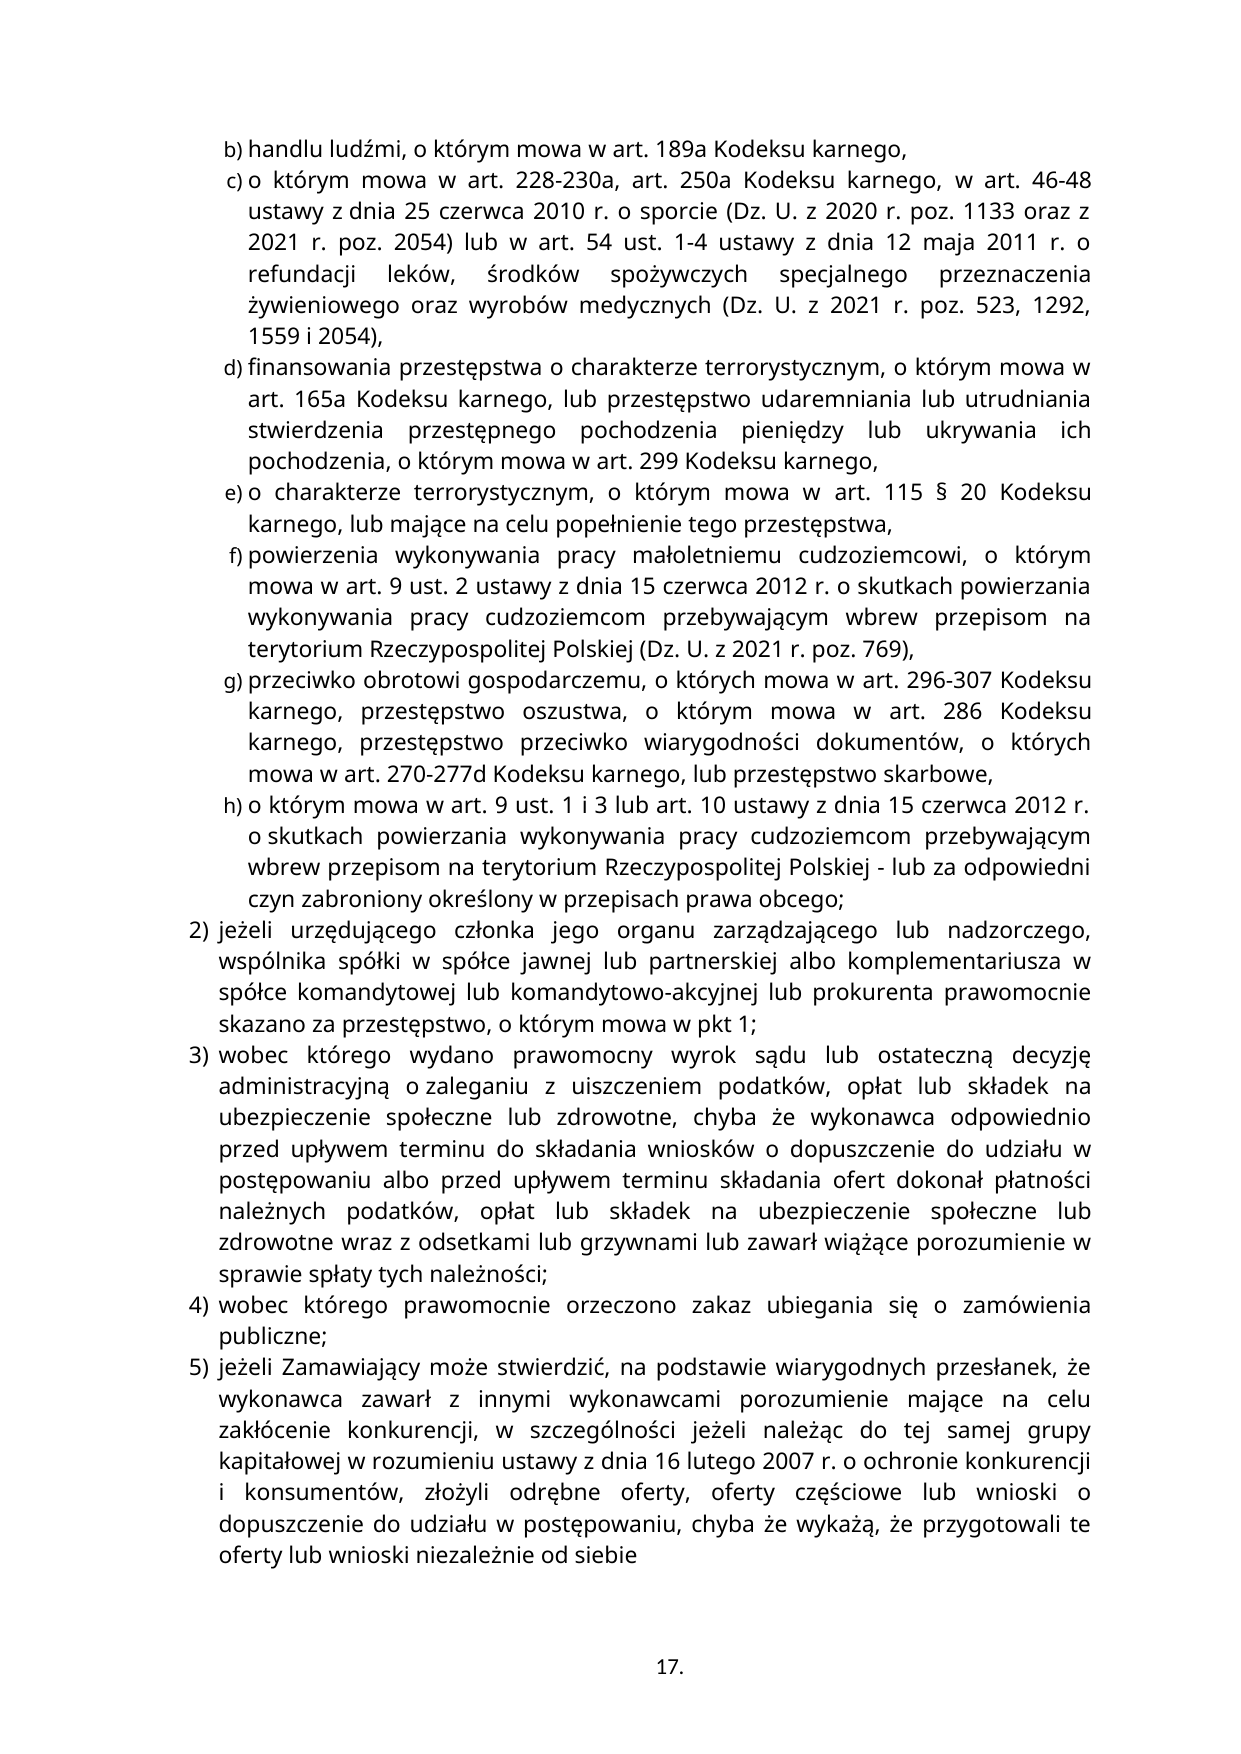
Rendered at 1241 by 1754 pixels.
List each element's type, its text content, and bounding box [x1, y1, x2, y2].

list finansowania przestępstwa o charakterze terrorystycznym, o którym mowa w art. 165a Kodeksu karnego, lub przestępstwo udaremniania lub utrudniania stwierdzenia przestępnego pochodzenia pieniędzy lub ukrywania ich pochodzenia, o którym mowa w art. 299 Kodeksu karnego, [248, 351, 1092, 476]
list o którym mowa w art. 9 ust. 1 i 3 lub art. 10 ustawy z dnia 15 czerwca 2012 r. o skutkach powierzania wykonywania pracy cudzoziemcom przebywającym wbrew przepisom na terytorium Rzeczypospolitej Polskiej - lub za odpowiedni czyn zabroniony określony w przepisach prawa obcego; [248, 789, 1092, 914]
list wobec którego prawomocnie orzeczono zakaz ubiegania się o zamówienia publiczne; [189, 1289, 1092, 1351]
list przeciwko obrotowi gospodarczemu, o których mowa w art. 296-307 Kodeksu karnego, przestępstwo oszustwa, o którym mowa w art. 286 Kodeksu karnego, przestępstwo przeciwko wiarygodności dokumentów, o których mowa w art. 270-277d Kodeksu karnego, lub przestępstwo skarbowe, [248, 664, 1092, 789]
list jeżeli Zamawiający może stwierdzić, na podstawie wiarygodnych przesłanek, że wykonawca zawarł z innymi wykonawcami porozumienie mające na celu zakłócenie konkurencji, w szczególności jeżeli należąc do tej samej grupy kapitałowej w rozumieniu ustawy z dnia 16 lutego 2007 r. o ochronie konkurencji i konsumentów, złożyli odrębne oferty, oferty częściowe lub wnioski o dopuszczenie do udziału w postępowaniu, chyba że wykażą, że przygotowali te oferty lub wnioski niezależnie od siebie [189, 1351, 1092, 1570]
list o którym mowa w art. 228-230a, art. 250a Kodeksu karnego, w art. 46-48 ustawy z dnia 25 czerwca 2010 r. o sporcie (Dz. U. z 2020 r. poz. 1133 oraz z 2021 r. poz. 2054) lub w art. 54 ust. 1-4 ustawy z dnia 12 maja 2011 r. o refundacji leków, środków spożywczych specjalnego przeznaczenia żywieniowego oraz wyrobów medycznych (Dz. U. z 2021 r. poz. 523, 1292, 1559 i 2054), [248, 164, 1092, 351]
list wobec którego wydano prawomocny wyrok sądu lub ostateczną decyzję administracyjną o zaleganiu z uiszczeniem podatków, opłat lub składek na ubezpieczenie społeczne lub zdrowotne, chyba że wykonawca odpowiednio przed upływem terminu do składania wniosków o dopuszczenie do udziału w postępowaniu albo przed upływem terminu składania ofert dokonał płatności należnych podatków, opłat lub składek na ubezpieczenie społeczne lub zdrowotne wraz z odsetkami lub grzywnami lub zawarł wiążące porozumienie w sprawie spłaty tych należności; [189, 1039, 1092, 1289]
list handlu ludźmi, o którym mowa w art. 189a Kodeksu karnego, [248, 132, 1092, 164]
list o charakterze terrorystycznym, o którym mowa w art. 115 § 20 Kodeksu karnego, lub mające na celu popełnienie tego przestępstwa, [248, 476, 1092, 539]
list powierzenia wykonywania pracy małoletniemu cudzoziemcowi, o którym mowa w art. 9 ust. 2 ustawy z dnia 15 czerwca 2012 r. o skutkach powierzania wykonywania pracy cudzoziemcom przebywającym wbrew przepisom na terytorium Rzeczypospolitej Polskiej (Dz. U. z 2021 r. poz. 769), [248, 539, 1092, 664]
list jeżeli urzędującego członka jego organu zarządzającego lub nadzorczego, wspólnika spółki w spółce jawnej lub partnerskiej albo komplementariusza w spółce komandytowej lub komandytowo-akcyjnej lub prokurenta prawomocnie skazano za przestępstwo, o którym mowa w pkt 1; [189, 914, 1092, 1039]
